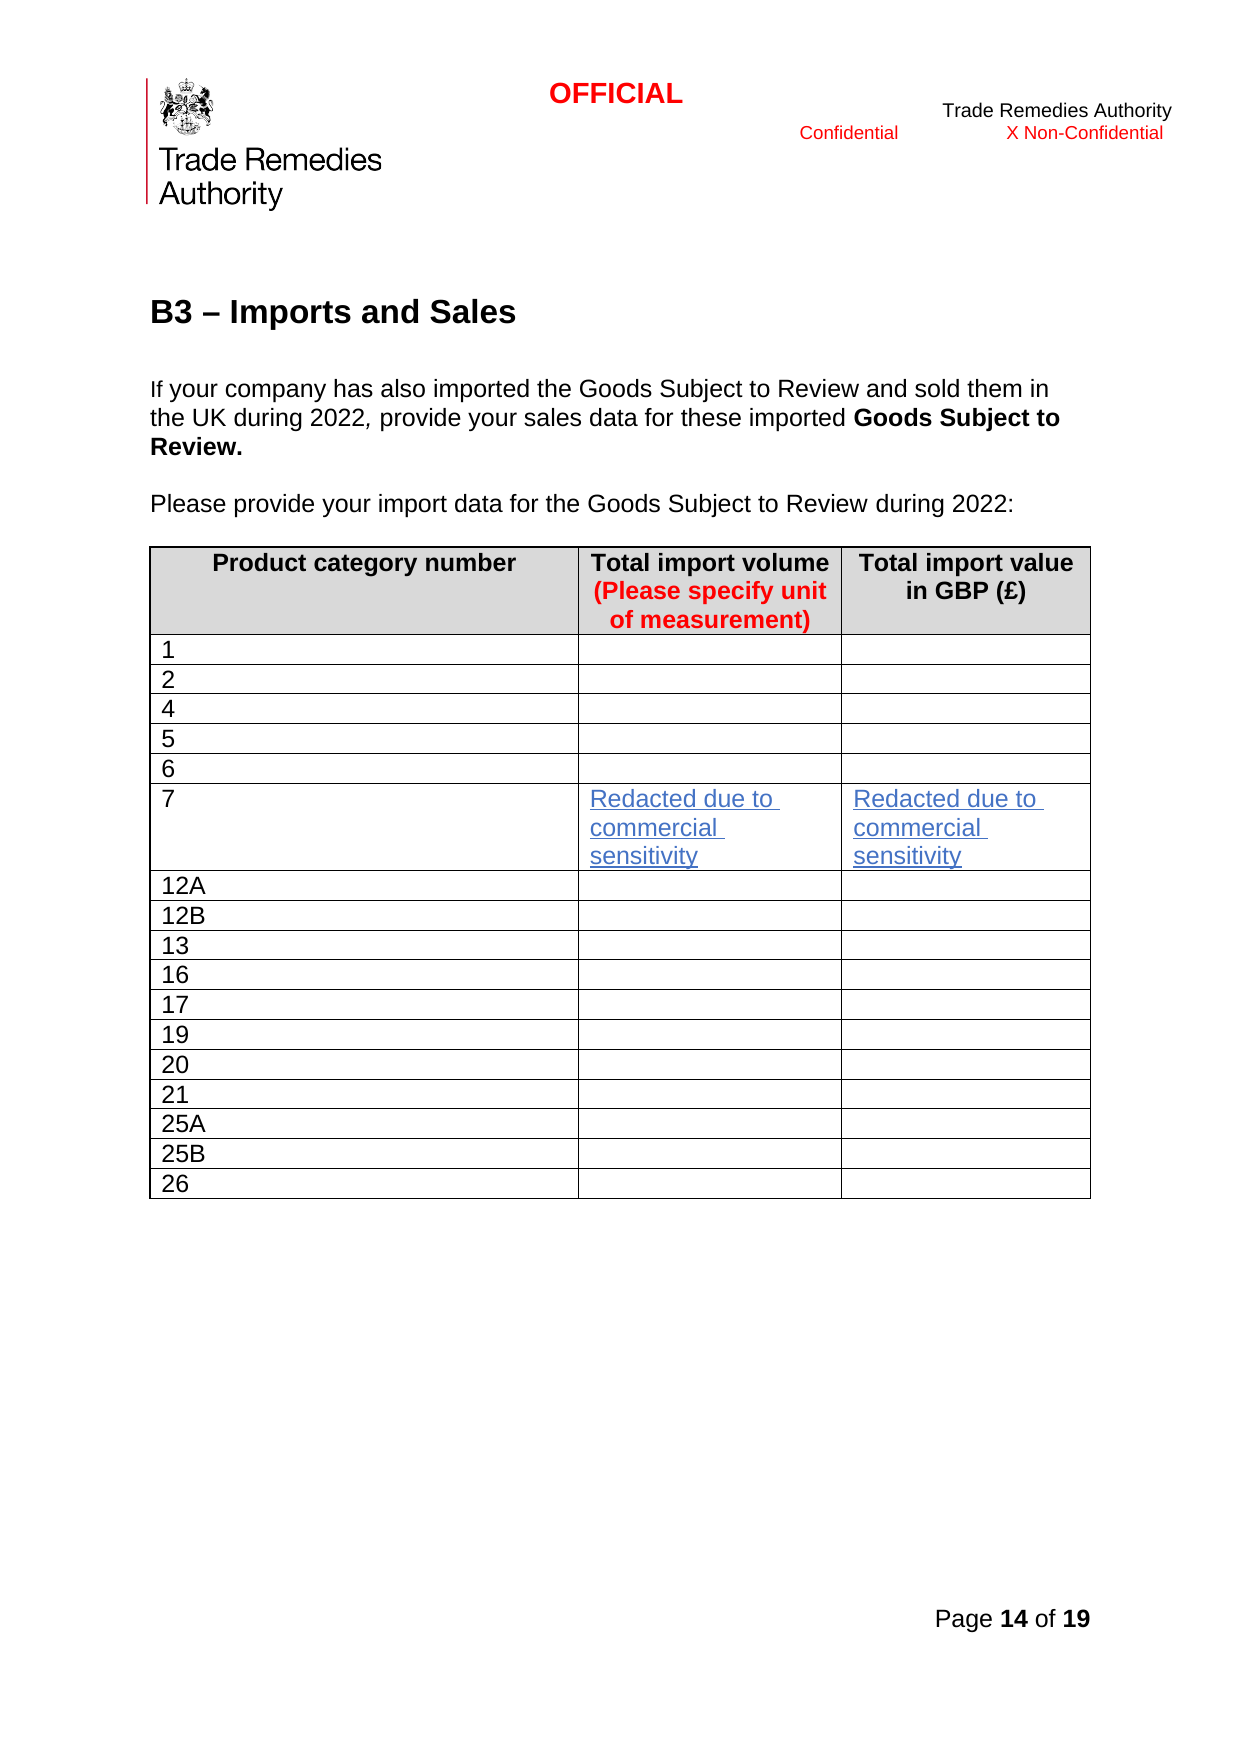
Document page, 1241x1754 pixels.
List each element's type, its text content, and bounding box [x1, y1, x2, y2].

table_cell 7 [151, 784, 578, 870]
table_cell 19 [151, 1020, 578, 1049]
table_cell [842, 931, 1090, 959]
table_cell [842, 990, 1090, 1019]
table_cell 12B [151, 901, 578, 929]
table_cell [842, 665, 1090, 693]
table_cell [842, 635, 1090, 663]
table_cell [842, 960, 1090, 989]
table_cell 5 [151, 724, 578, 753]
table_cell [579, 901, 841, 929]
table_cell [842, 724, 1090, 753]
table_cell [842, 1169, 1090, 1198]
table_cell [579, 871, 841, 900]
table_cell 12A [151, 871, 578, 900]
table_cell [842, 694, 1090, 723]
table_cell [579, 635, 841, 663]
table_cell 6 [151, 754, 578, 783]
table_cell 25A [151, 1109, 578, 1138]
table_cell Redacted due to commercial sensitivity [842, 784, 1090, 870]
table_cell [579, 990, 841, 1019]
table_cell 13 [151, 931, 578, 959]
table_cell [842, 754, 1090, 783]
table_cell 1 [151, 635, 578, 663]
table_cell [579, 1139, 841, 1168]
table_cell [842, 1109, 1090, 1138]
table_cell [842, 1139, 1090, 1168]
table_cell [579, 1169, 841, 1198]
table_cell [579, 754, 841, 783]
table_cell [579, 960, 841, 989]
table_cell Redacted due to commercial sensitivity [579, 784, 841, 870]
table_cell [579, 1020, 841, 1049]
table_cell [579, 724, 841, 753]
table_cell 2 [151, 665, 578, 693]
text If your company has also imported the Goods Subject to Review and sold them in the UK during 2022, provide your sales data for these imported Goods Subject to Review. [150, 374, 1090, 460]
table_cell [579, 931, 841, 959]
table_header Product category number [151, 548, 578, 634]
table_cell 16 [151, 960, 578, 989]
table_cell 26 [151, 1169, 578, 1198]
table_cell 20 [151, 1050, 578, 1078]
table_cell [842, 901, 1090, 929]
table_cell 21 [151, 1080, 578, 1108]
table_cell [842, 1080, 1090, 1108]
table_header Total import volume (Please specify unit of measurement) [579, 548, 841, 634]
table_cell [579, 1050, 841, 1078]
table_cell 25B [151, 1139, 578, 1168]
text Please provide your import data for the Goods Subject to Review during 2022: [150, 489, 1090, 518]
table_cell 17 [151, 990, 578, 1019]
table_cell 4 [151, 694, 578, 723]
table_header Total import value in GBP (£) [842, 548, 1090, 634]
table_cell [579, 694, 841, 723]
table_cell [842, 1050, 1090, 1078]
table_cell [842, 1020, 1090, 1049]
table_cell [842, 871, 1090, 900]
table_cell [579, 1080, 841, 1108]
subtitle B3 – Imports and Sales [150, 292, 1090, 331]
table_cell [579, 1109, 841, 1138]
table_cell [579, 665, 841, 693]
